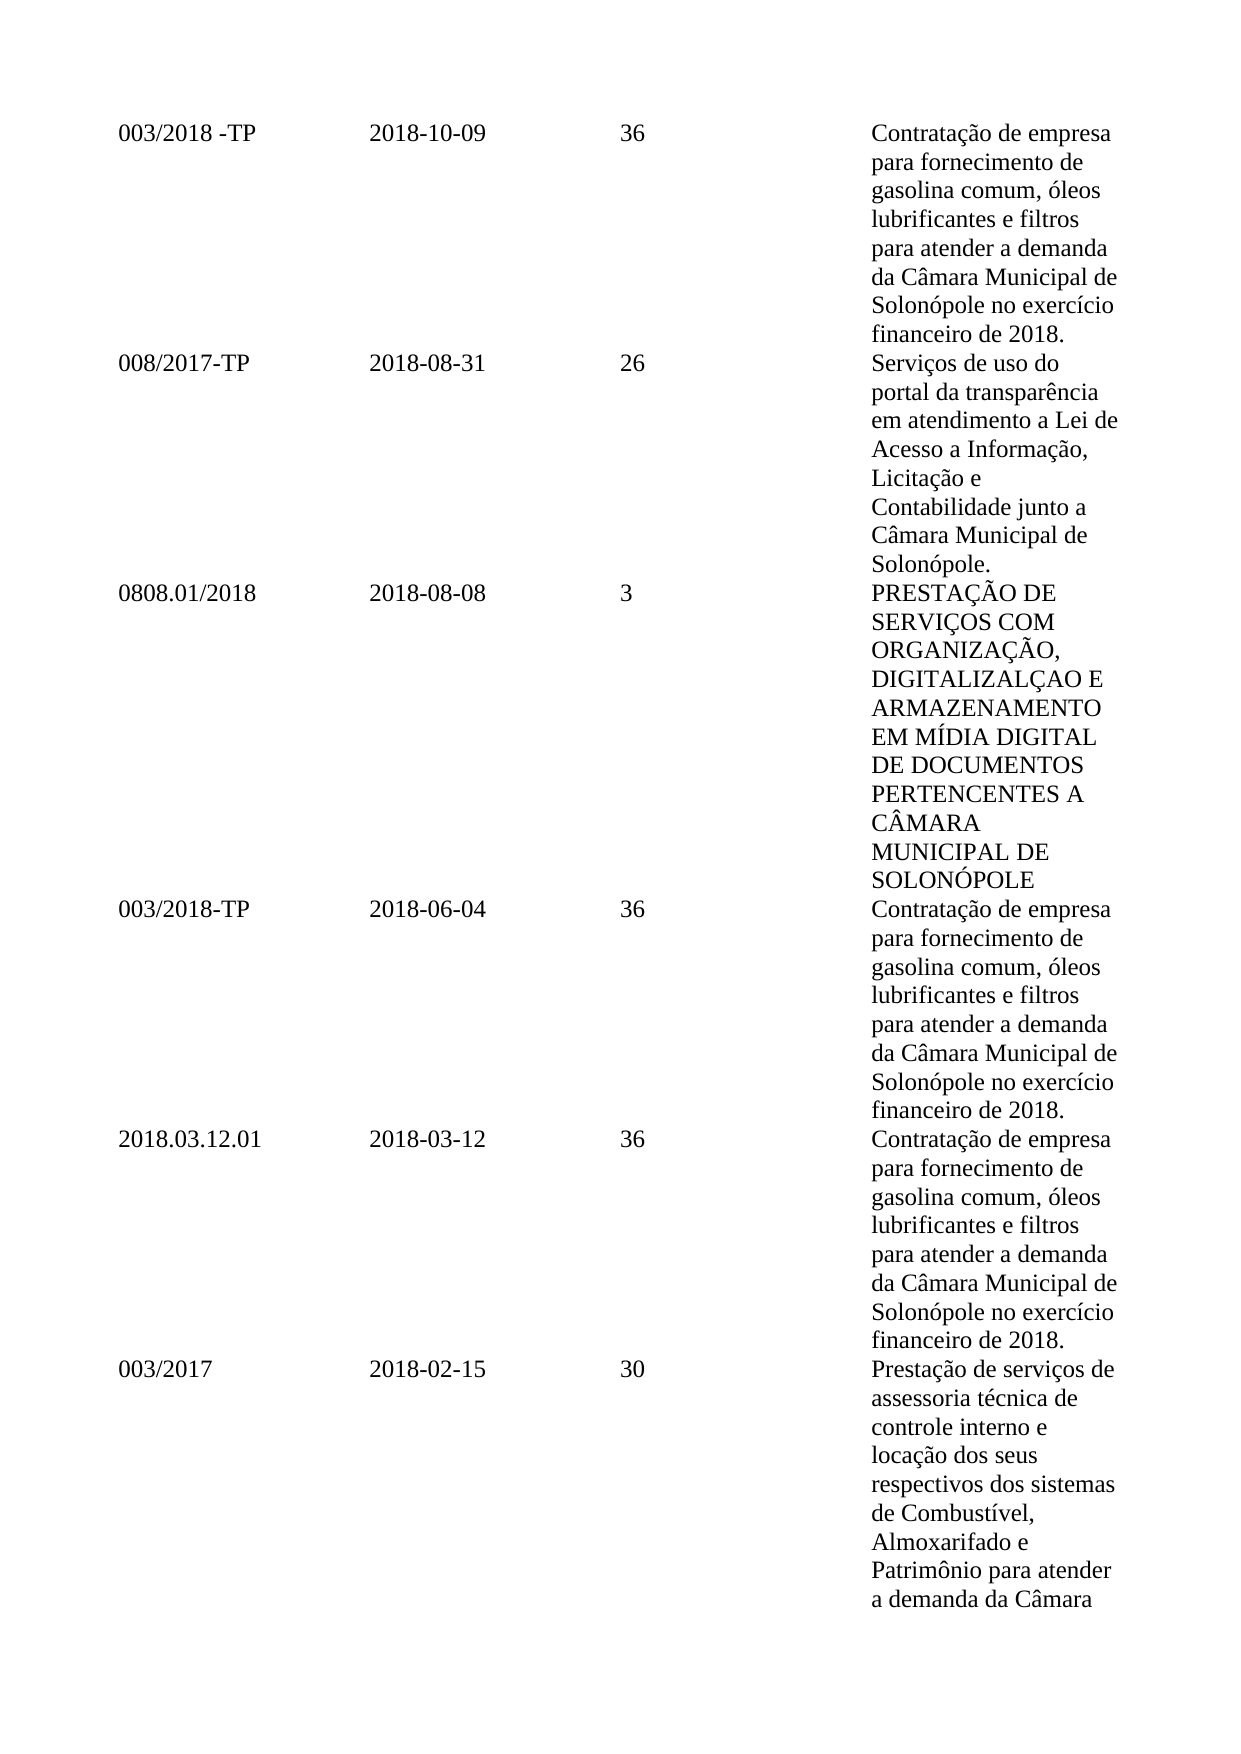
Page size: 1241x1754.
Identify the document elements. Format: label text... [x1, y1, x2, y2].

table_cell 2018-08-31 [369, 348, 620, 578]
table_cell PRESTAÇÃO DE SERVIÇOS COM ORGANIZAÇÃO, DIGITALIZALÇAO E ARMAZENAMENTO EM MÍDIA DIGITAL DE DOCUMENTOS PERTENCENTES A CÂMARA MUNICIPAL DE SOLONÓPOLE [871, 578, 1122, 894]
table_cell Contratação de empresa para fornecimento de gasolina comum, óleos lubrificantes e filtros para atender a demanda da Câmara Municipal de Solonópole no exercício financeiro de 2018. [871, 894, 1122, 1124]
table_cell Prestação de serviços de assessoria técnica de controle interno e locação dos seus respectivos dos sistemas de Combustível, Almoxarifado e Patrimônio para atender a demanda da Câmara [871, 1354, 1122, 1613]
table_cell 3 [620, 578, 871, 894]
table_cell 36 [620, 894, 871, 1124]
table_cell 36 [620, 1124, 871, 1354]
table_cell 2018.03.12.01 [118, 1124, 369, 1354]
table_cell 2018-06-04 [369, 894, 620, 1124]
table_cell 30 [620, 1354, 871, 1613]
table_cell Contratação de empresa para fornecimento de gasolina comum, óleos lubrificantes e filtros para atender a demanda da Câmara Municipal de Solonópole no exercício financeiro de 2018. [871, 118, 1122, 348]
table_cell Contratação de empresa para fornecimento de gasolina comum, óleos lubrificantes e filtros para atender a demanda da Câmara Municipal de Solonópole no exercício financeiro de 2018. [871, 1124, 1122, 1354]
table_cell 2018-10-09 [369, 118, 620, 348]
table_cell 36 [620, 118, 871, 348]
table_cell 003/2018 -TP [118, 118, 369, 348]
table_cell 2018-08-08 [369, 578, 620, 894]
table_cell 003/2018-TP [118, 894, 369, 1124]
table_cell 003/2017 [118, 1354, 369, 1613]
table_cell 0808.01/2018 [118, 578, 369, 894]
table_cell Serviços de uso do portal da transparência em atendimento a Lei de Acesso a Informação, Licitação e Contabilidade junto a Câmara Municipal de Solonópole. [871, 348, 1122, 578]
table_cell 2018-03-12 [369, 1124, 620, 1354]
table_cell 2018-02-15 [369, 1354, 620, 1613]
table_cell 008/2017-TP [118, 348, 369, 578]
table_cell 26 [620, 348, 871, 578]
